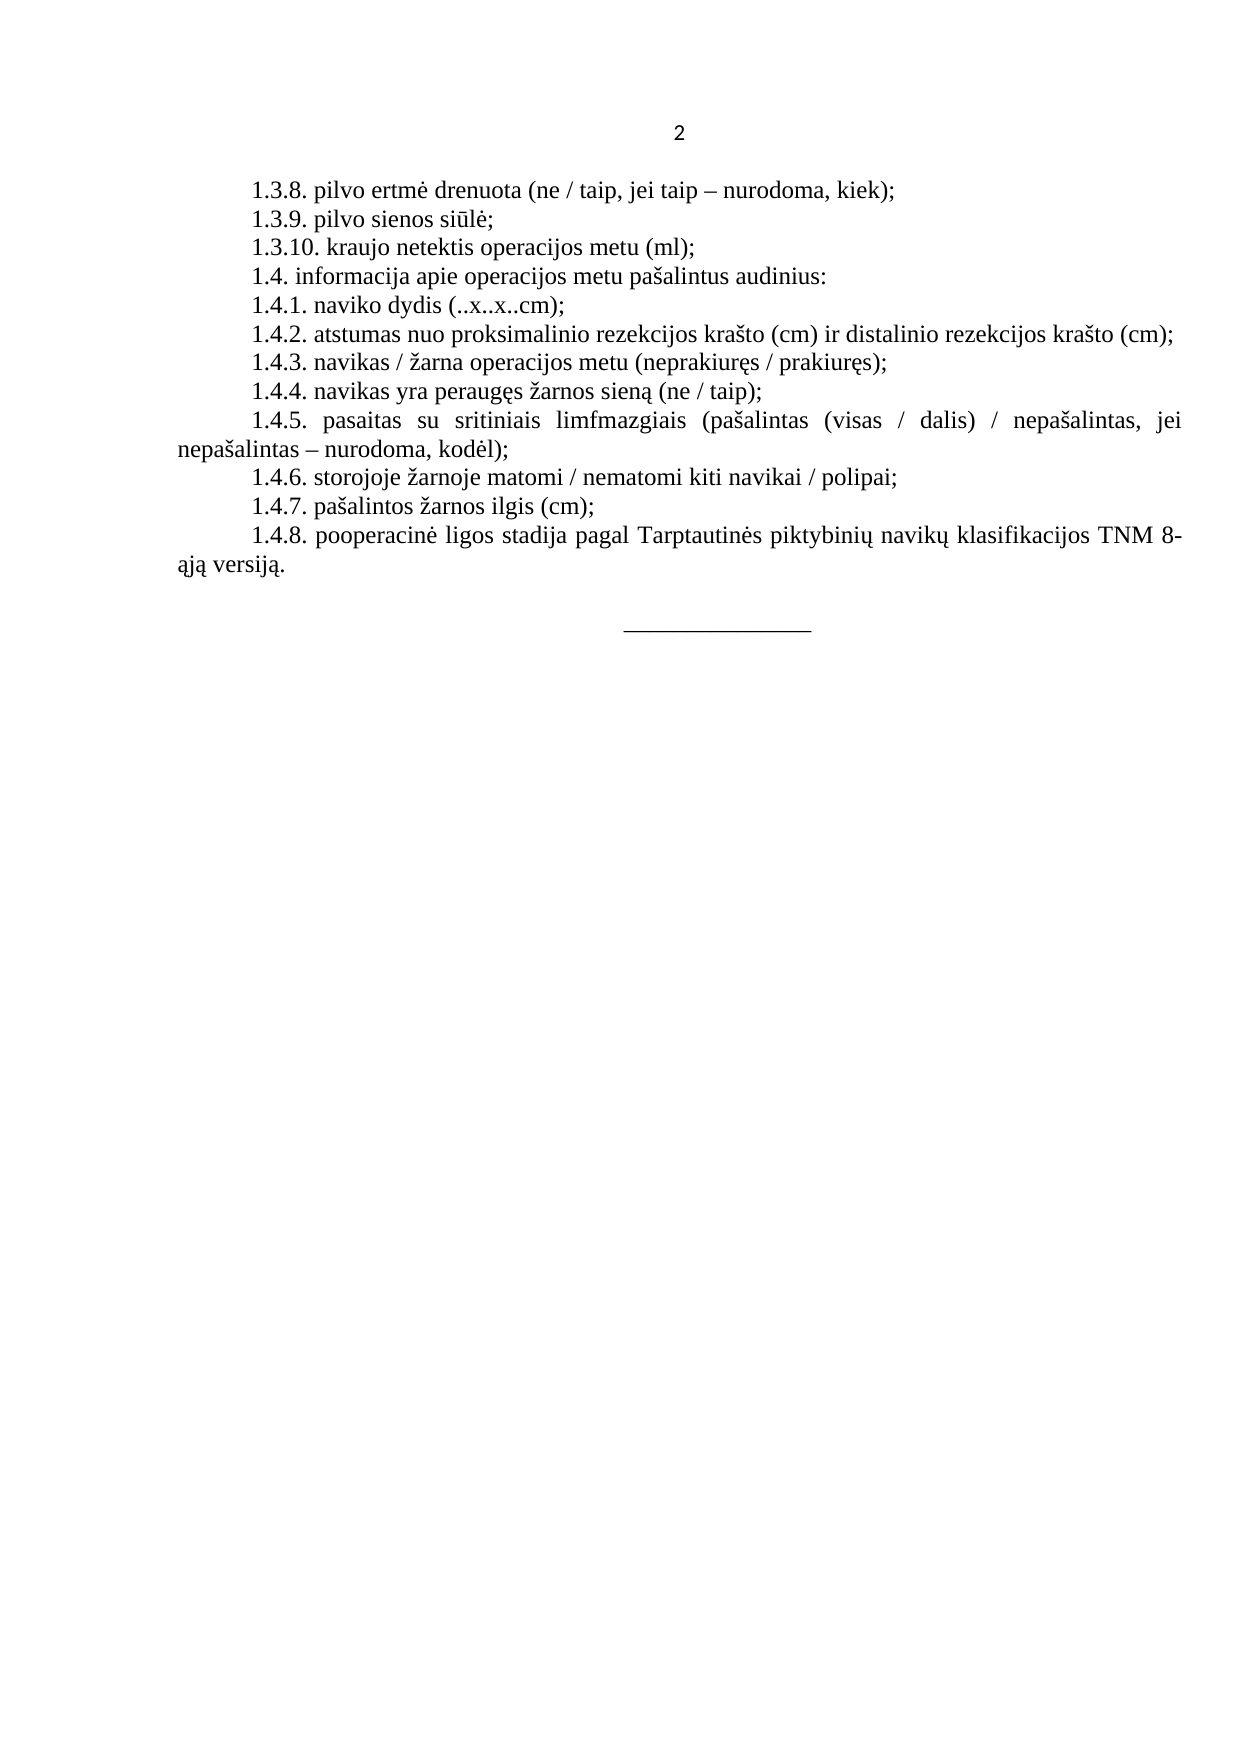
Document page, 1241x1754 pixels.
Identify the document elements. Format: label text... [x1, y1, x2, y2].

text 1.4.5. pasaitas su sritiniais limfmazgiais (pašalintas (visas / dalis) / nepašalintas, jei nepašalintas – nurodoma, kodėl); [177, 405, 1183, 462]
text 1.4.3. navikas / žarna operacijos metu (neprakiuręs / prakiuręs); [177, 347, 1183, 376]
text 1.4. informacija apie operacijos metu pašalintus audinius: [177, 261, 1183, 290]
text 1.3.10. kraujo netektis operacijos metu (ml); [177, 232, 1183, 261]
text 1.4.2. atstumas nuo proksimalinio rezekcijos krašto (cm) ir distalinio rezekcijos krašto (cm); [177, 319, 1183, 347]
text _______________ [177, 606, 1183, 635]
text 1.3.8. pilvo ertmė drenuota (ne / taip, jei taip – nurodoma, kiek); [177, 175, 1183, 204]
text 1.4.8. pooperacinė ligos stadija pagal Tarptautinės piktybinių navikų klasifikacijos TNM 8-ąją versiją. [177, 520, 1183, 577]
text 1.4.7. pašalintos žarnos ilgis (cm); [177, 491, 1183, 520]
text 1.3.9. pilvo sienos siūlė; [177, 204, 1183, 232]
text 1.4.4. navikas yra peraugęs žarnos sieną (ne / taip); [177, 376, 1183, 405]
text 1.4.1. naviko dydis (..x..x..cm); [177, 290, 1183, 319]
text 1.4.6. storojoje žarnoje matomi / nematomi kiti navikai / polipai; [177, 462, 1183, 491]
